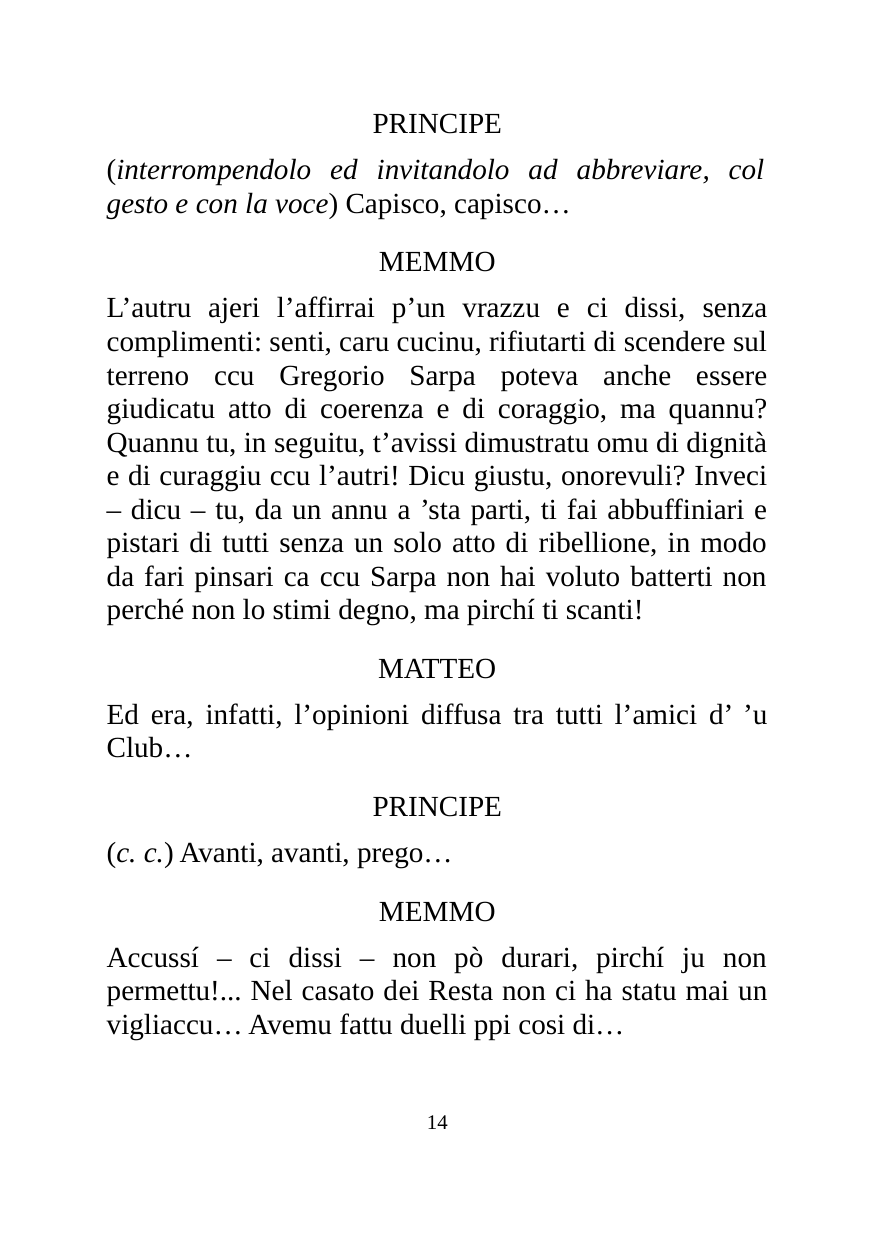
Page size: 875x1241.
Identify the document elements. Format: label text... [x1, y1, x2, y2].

text (interrompendolo ed invitandolo ad abbreviare, col gesto e con la voce) Capisco, capisco… [106, 152, 768, 219]
text L’autru ajeri l’affirrai p’un vrazzu e ci dissi, senza complimenti: senti, caru cucinu, rifiutarti di scendere sul terreno ccu Gregorio Sarpa poteva anche essere giudicatu atto di coerenza e di coraggio, ma quannu? Quannu tu, in seguitu, t’avissi dimustratu omu di dignità e di curaggiu ccu l’autri! Dicu giustu, onorevuli? Inveci – dicu – tu, da un annu a ’sta parti, ti fai abbuffiniari e pistari di tutti senza un solo atto di ribellione, in modo da fari pinsari ca ccu Sarpa non hai voluto batterti non perché non lo stimi degno, ma pirchí ti scanti! [106, 291, 768, 626]
text (c. c.) Avanti, avanti, prego… [106, 835, 768, 869]
text MEMMO [106, 244, 768, 278]
text MEMMO [106, 894, 768, 927]
text PRINCIPE [106, 106, 768, 140]
text Ed era, infatti, l’opinioni diffusa tra tutti l’amici d’ ’u Club… [106, 697, 768, 764]
text Accussí – ci dissi – non pò durari, pirchí ju non permettu!... Nel casato dei Resta non ci ha statu mai un vigliaccu… Avemu fattu duelli ppi cosi di… [106, 940, 768, 1040]
text MATTEO [106, 651, 768, 684]
text PRINCIPE [106, 789, 768, 823]
